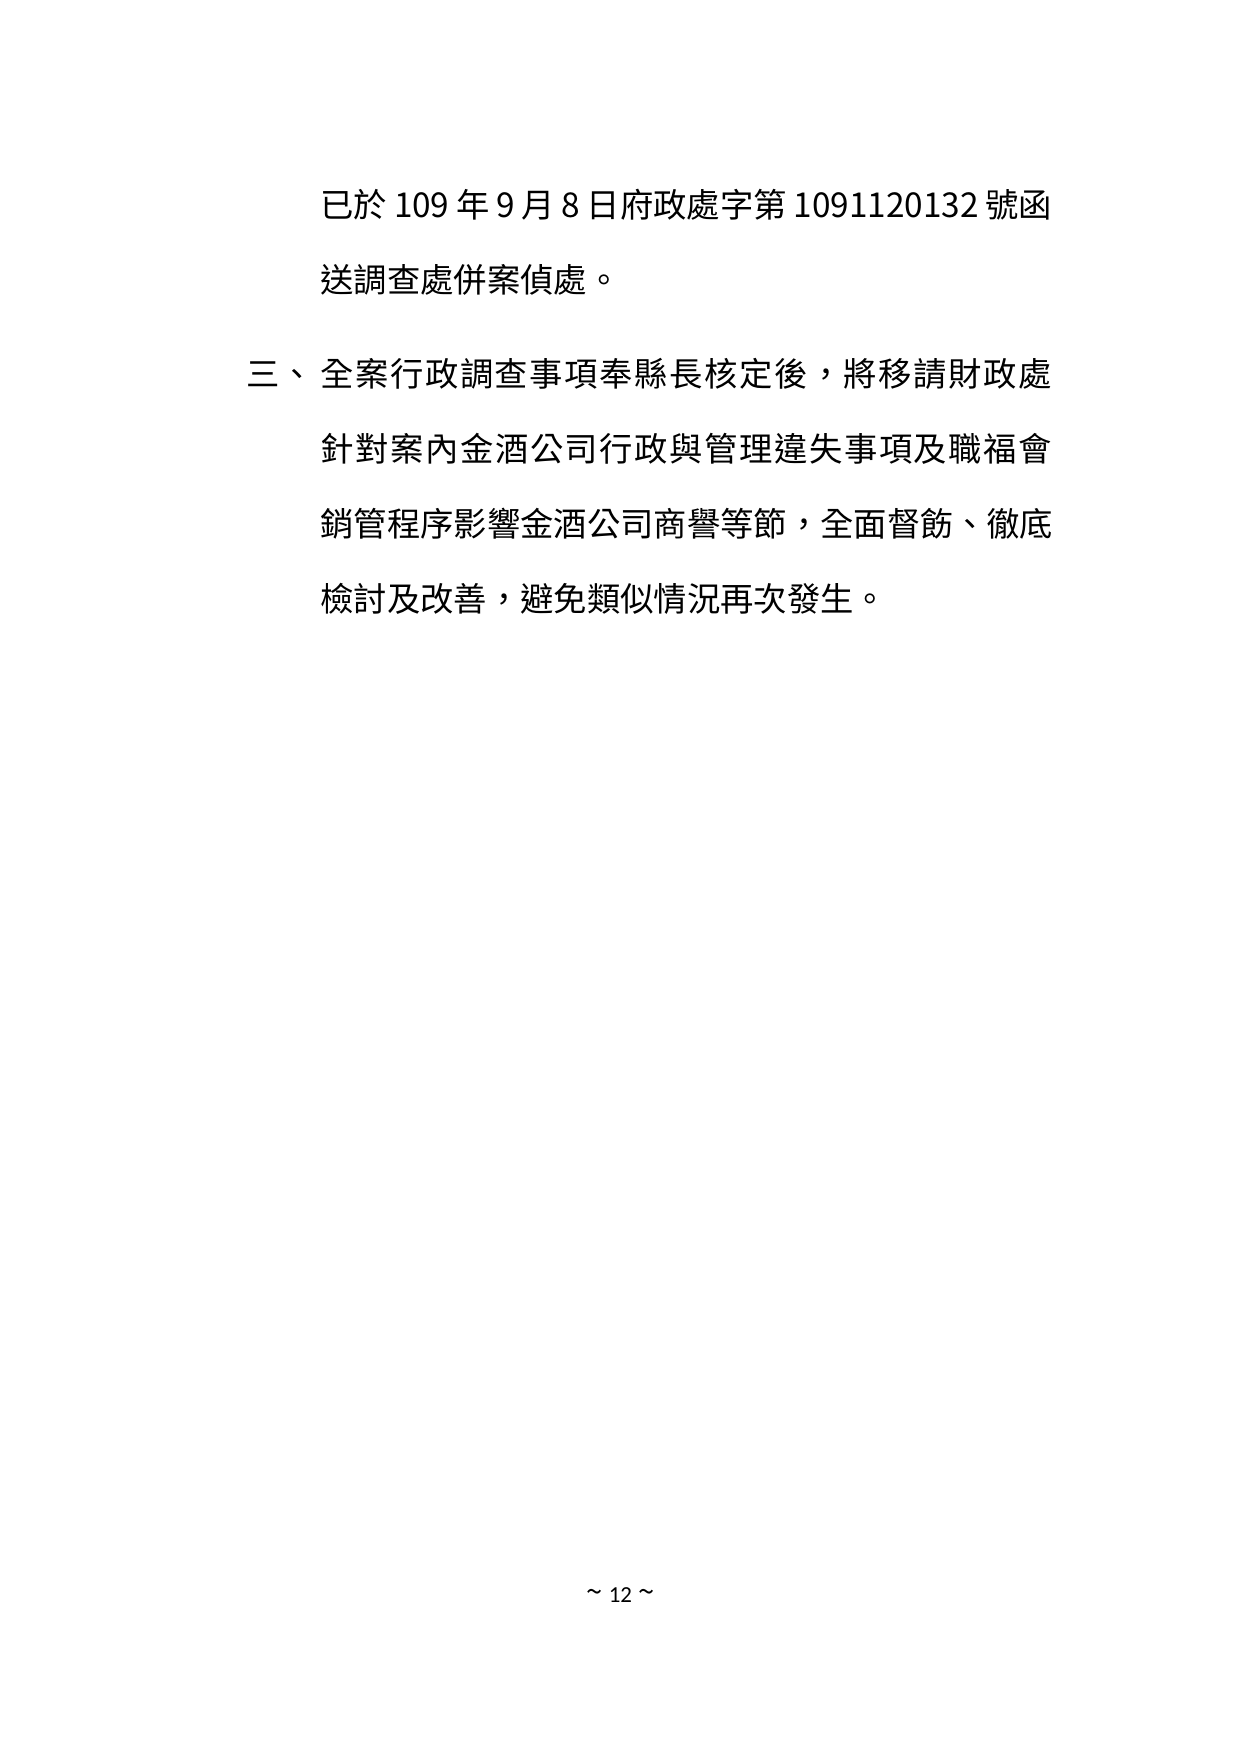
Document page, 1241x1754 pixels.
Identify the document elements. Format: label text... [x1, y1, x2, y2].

list 全案行政調查事項奉縣長核定後，將移請財政處針對案內金酒公司行政與管理違失事項及職福會銷管程序影響金酒公司商譽等節，全面督飭、徹底檢討及改善，避免類似情況再次發生。 [247, 334, 1053, 634]
list 全案行政調查事項本處109年6月17日、9月14日二度上簽縣長（會財政處），復於109年7月16日、9月2日循廉政體系報陳法務部廉政署審核，案經廉政署109年9月2、7日函、電示：「請將旨案事證資料函調查局福建省調查處併案偵辦」，嗣已於109年9月8日府政處字第1091120132號函送調查處併案偵處。 [247, 166, 1053, 316]
